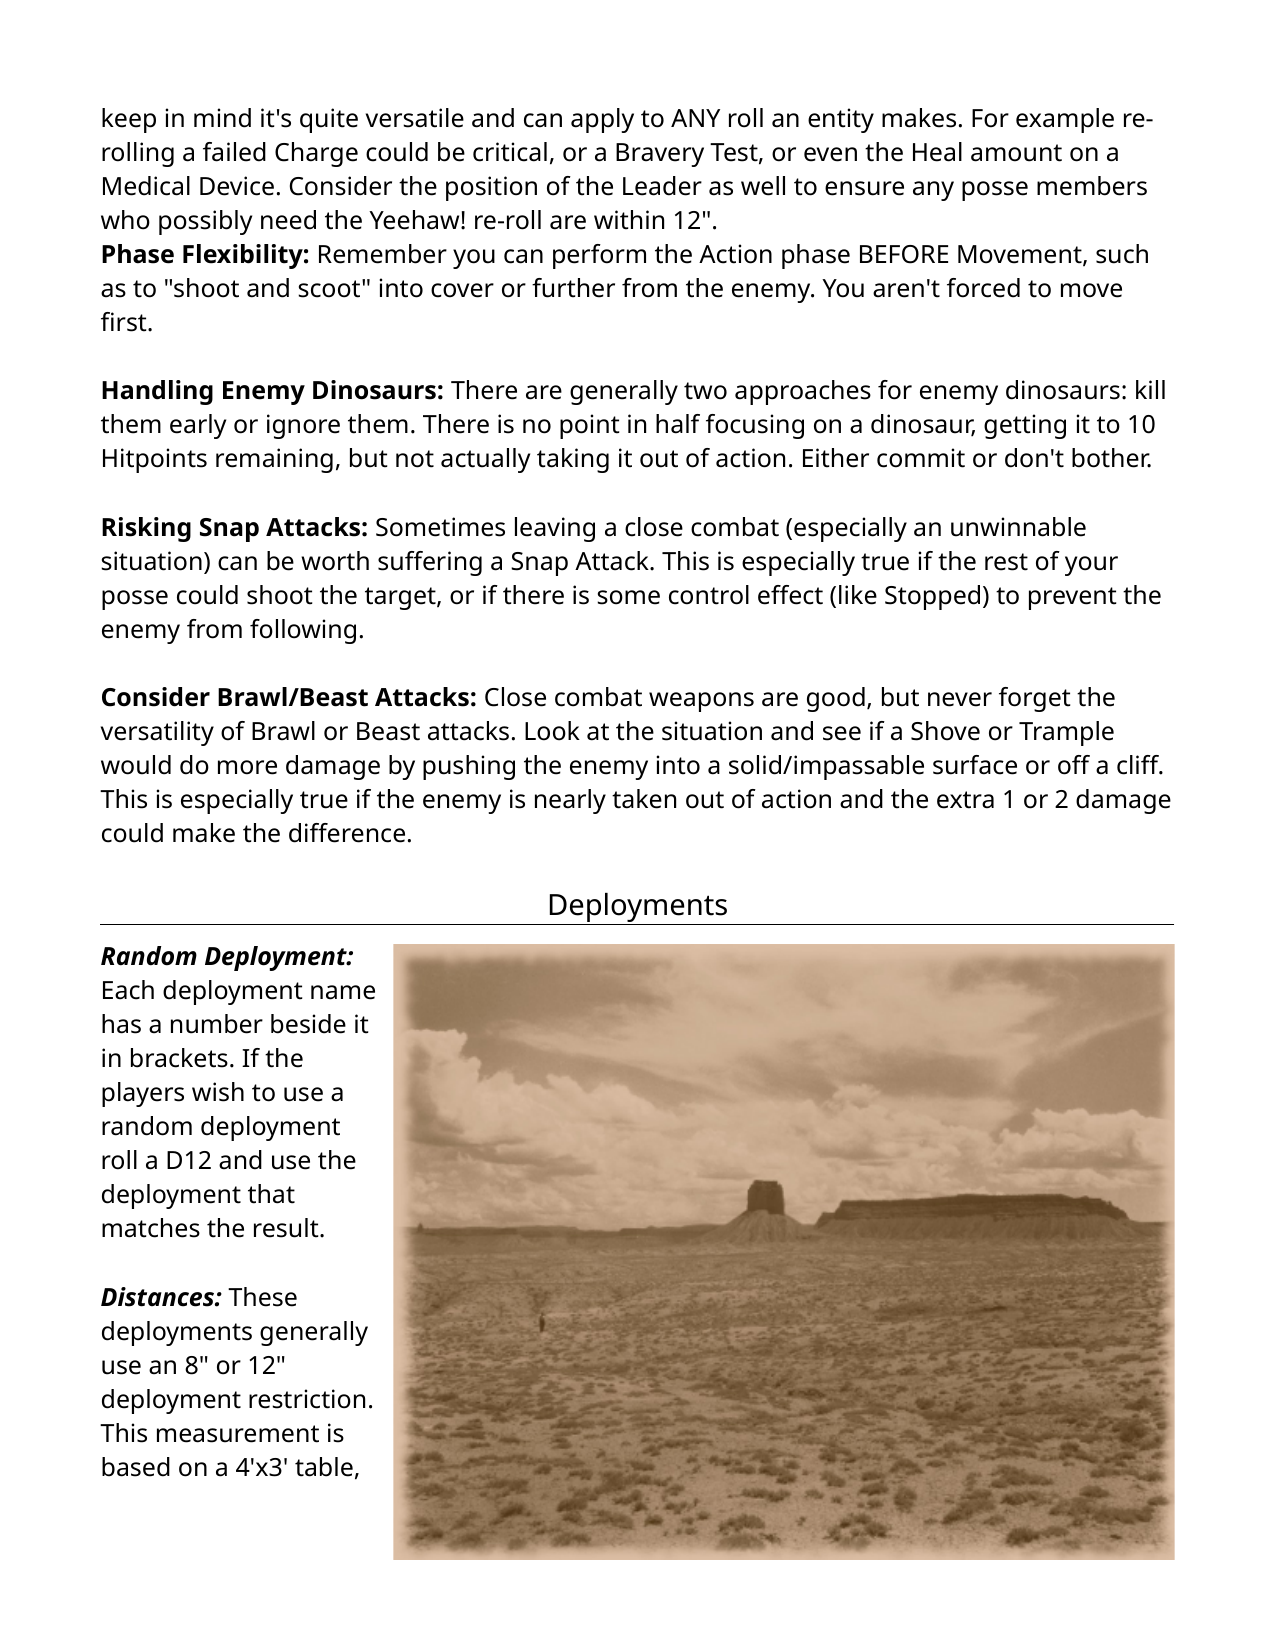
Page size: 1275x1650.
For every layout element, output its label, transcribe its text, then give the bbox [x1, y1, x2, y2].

text Distances: These deployments generally use an 8" or 12" deployment restriction. This measurement is based on a 4'x3' table, [100, 1279, 393, 1484]
text Random Deployment: Each deployment name has a number beside it in brackets. If the players wish to use a random deployment roll a D12 and use the deployment that matches the result. [100, 939, 1174, 1245]
text Consider Brawl/Beast Attacks: Close combat weapons are good, but never forget the versatility of Brawl or Beast attacks. Look at the situation and see if a Shove or Trample would do more damage by pushing the enemy into a solid/impassable surface or off a cliff. This is especially true if the enemy is nearly taken out of action and the extra 1 or 2 damage could make the difference. [100, 679, 1174, 850]
text keep in mind it's quite versatile and can apply to ANY roll an entity makes. For example re-rolling a failed Charge could be critical, or a Bravery Test, or even the Heal amount on a Medical Device. Consider the position of the Leader as well to ensure any posse members who possibly need the Yeehaw! re-roll are within 12". [100, 100, 1174, 237]
text Handling Enemy Dinosaurs: There are generally two approaches for enemy dinosaurs: kill them early or ignore them. There is no point in half focusing on a dinosaur, getting it to 10 Hitpoints remaining, but not actually taking it out of action. Either commit or don't bother. [100, 373, 1174, 475]
picture [393, 944, 1175, 1560]
text Phase Flexibility: Remember you can perform the Action phase BEFORE Movement, such as to "shoot and scoot" into cover or further from the enemy. You aren't forced to move first. [100, 237, 1174, 339]
subtitle Deployments [100, 884, 1174, 924]
text Risking Snap Attacks: Sometimes leaving a close combat (especially an unwinnable situation) can be worth suffering a Snap Attack. This is especially true if the rest of your posse could shoot the target, or if there is some control effect (like Stopped) to prevent the enemy from following. [100, 509, 1174, 645]
